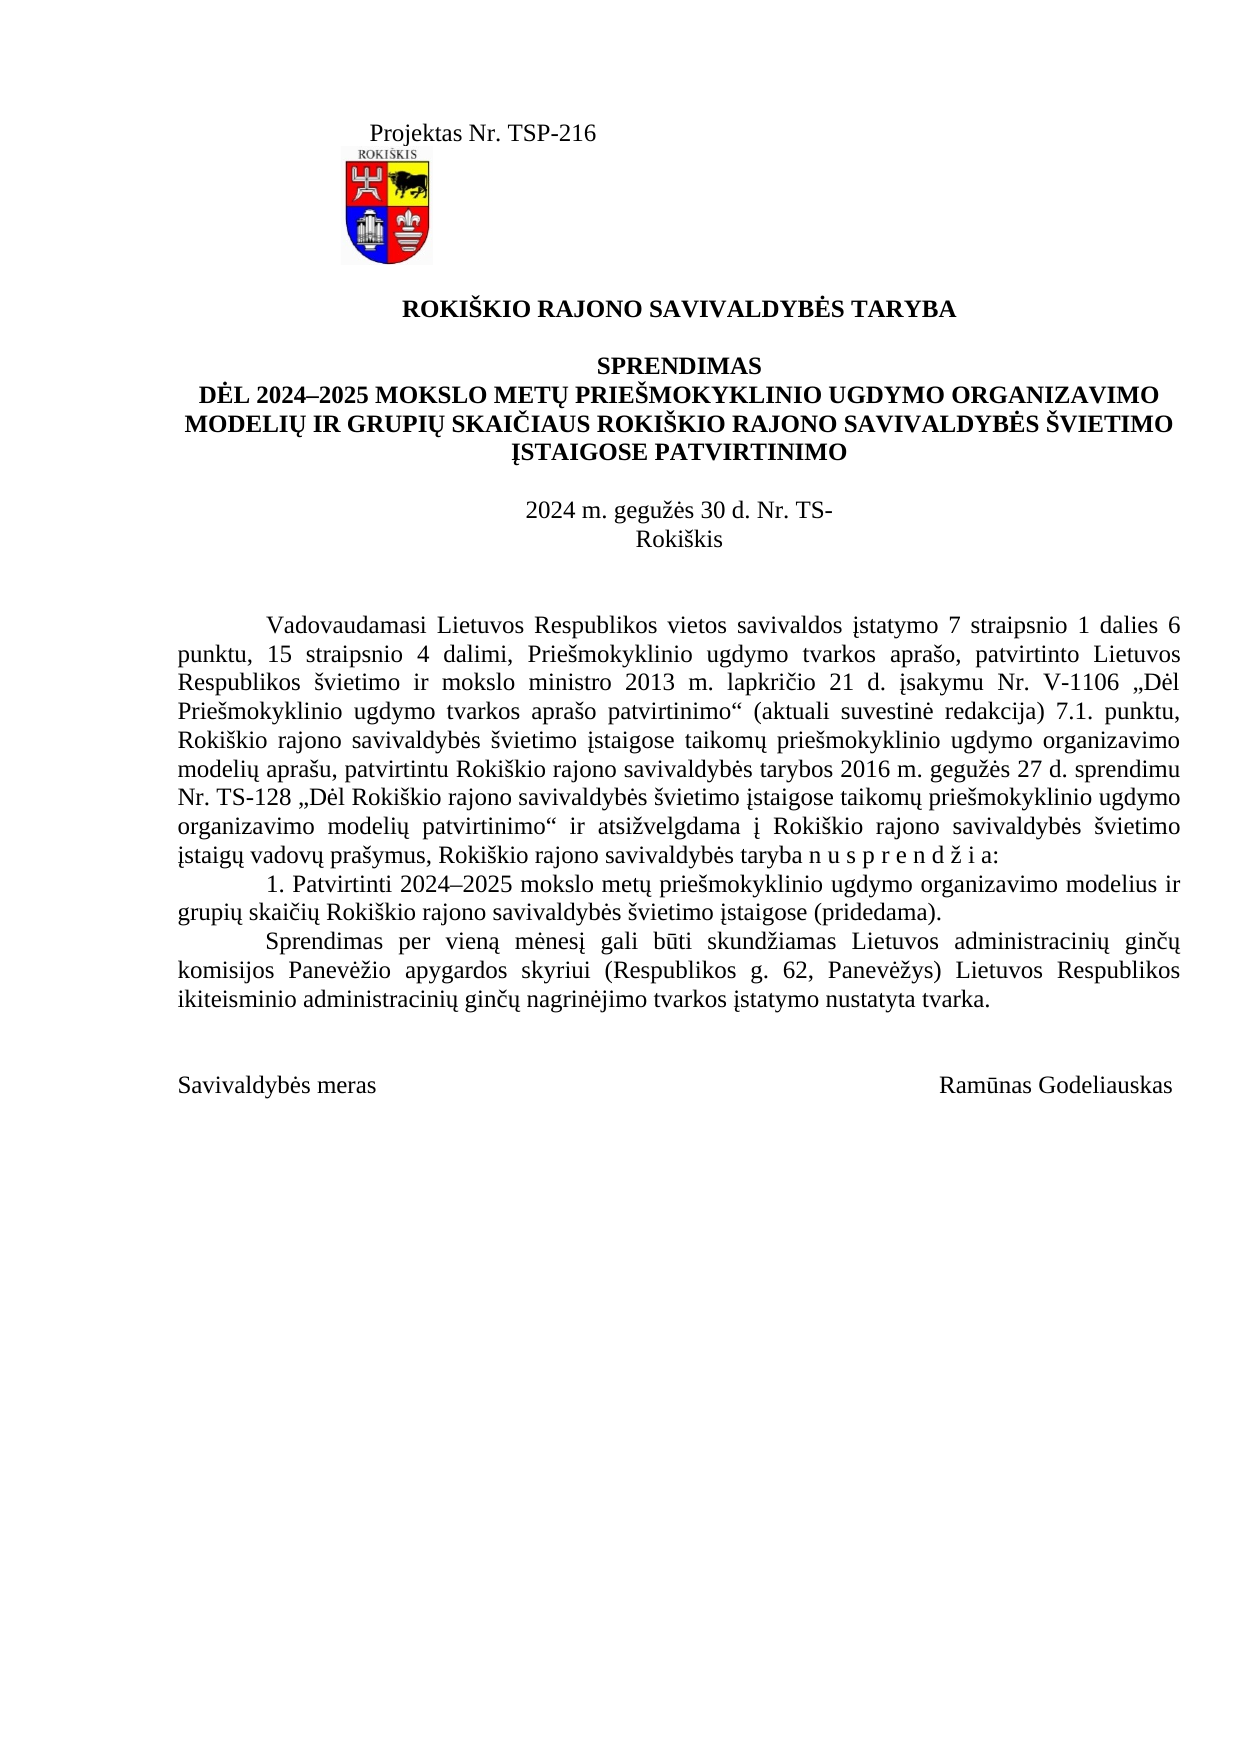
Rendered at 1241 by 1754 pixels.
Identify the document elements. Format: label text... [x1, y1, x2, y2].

text Projektas Nr. TSP-216 [177, 118, 1181, 148]
text 1. Patvirtinti 2024–2025 mokslo metų priešmokyklinio ugdymo organizavimo modelius ir grupių skaičių Rokiškio rajono savivaldybės švietimo įstaigose (pridedama). [177, 869, 1181, 926]
text 2024 m. gegužės 30 d. Nr. TS- [177, 495, 1181, 524]
text ROKIŠKIO rajono savivaldybėS TARYBA [177, 294, 1181, 322]
text SPRENDIMAS [177, 351, 1181, 380]
text Savivaldybės meras Ramūnas Godeliauskas [177, 1070, 1181, 1099]
text DĖL 2024–2025 MOKSLO METŲ PRIEŠMOKYKLINIO UGDYMO ORGANIZAVIMO MODELIŲ IR GRUPIŲ SKAIČIAUS ROKIŠKIO RAJONO SAVIVALDYBĖS ŠVIETIMO ĮSTAIGOSE PATVIRTINIMO [177, 380, 1181, 466]
text Rokiškis [177, 524, 1181, 552]
text Sprendimas per vieną mėnesį gali būti skundžiamas Lietuvos administracinių ginčų komisijos Panevėžio apygardos skyriui (Respublikos g. 62, Panevėžys) Lietuvos Respublikos ikiteisminio administracinių ginčų nagrinėjimo tvarkos įstatymo nustatyta tvarka. [177, 926, 1181, 1012]
text Vadovaudamasi Lietuvos Respublikos vietos savivaldos įstatymo 7 straipsnio 1 dalies 6 punktu, 15 straipsnio 4 dalimi, Priešmokyklinio ugdymo tvarkos aprašo, patvirtinto Lietuvos Respublikos švietimo ir mokslo ministro 2013 m. lapkričio 21 d. įsakymu Nr. V-1106 „Dėl Priešmokyklinio ugdymo tvarkos aprašo patvirtinimo“ (aktuali suvestinė redakcija) 7.1. punktu, Rokiškio rajono savivaldybės švietimo įstaigose taikomų priešmokyklinio ugdymo organizavimo modelių aprašu, patvirtintu Rokiškio rajono savivaldybės tarybos 2016 m. gegužės 27 d. sprendimu Nr. TS-128 „Dėl Rokiškio rajono savivaldybės švietimo įstaigose taikomų priešmokyklinio ugdymo organizavimo modelių patvirtinimo“ ir atsižvelgdama į Rokiškio rajono savivaldybės švietimo įstaigų vadovų prašymus, Rokiškio rajono savivaldybės taryba n u s p r e n d ž i a: [177, 610, 1181, 869]
